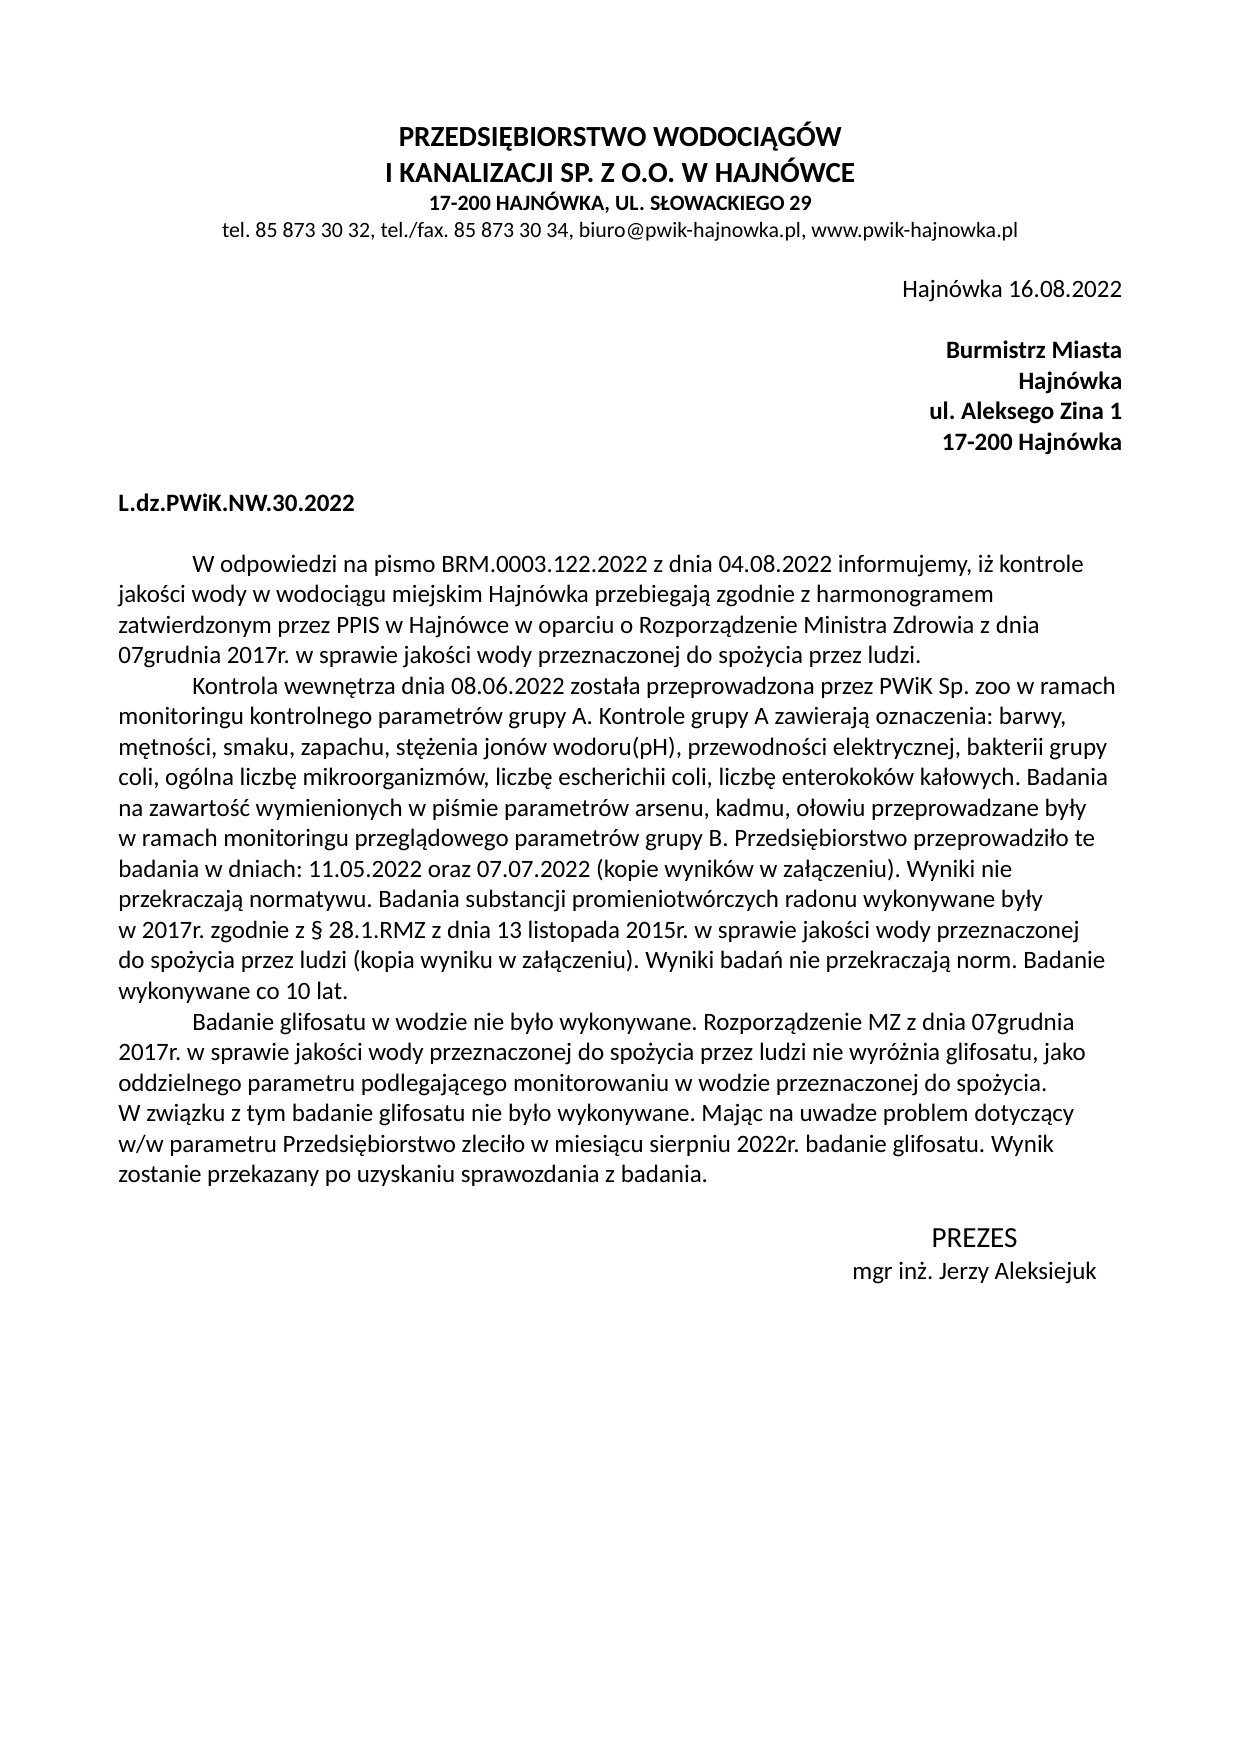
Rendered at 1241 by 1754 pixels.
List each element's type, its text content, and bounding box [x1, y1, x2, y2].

text mgr inż. Jerzy Aleksiejuk [827, 1255, 1122, 1286]
text ul. Aleksego Zina 1 [118, 395, 1122, 426]
text 17-200 Hajnówka [118, 426, 1122, 456]
text Kontrola wewnętrza dnia 08.06.2022 została przeprowadzona przez PWiK Sp. zoo w ramach monitoringu kontrolnego parametrów grupy A. Kontrole grupy A zawierają oznaczenia: barwy, mętności, smaku, zapachu, stężenia jonów wodoru(pH), przewodności elektrycznej, bakterii grupy coli, ogólna liczbę mikroorganizmów, liczbę escherichii coli, liczbę enterokoków kałowych. Badania na zawartość wymienionych w piśmie parametrów arsenu, kadmu, ołowiu przeprowadzane były w ramach monitoringu przeglądowego parametrów grupy B. Przedsiębiorstwo przeprowadziło te badania w dniach: 11.05.2022 oraz 07.07.2022 (kopie wyników w załączeniu). Wyniki nie przekraczają normatywu. Badania substancji promieniotwórczych radonu wykonywane były w 2017r. zgodnie z § 28.1.RMZ z dnia 13 listopada 2015r. w sprawie jakości wody przeznaczonej do spożycia przez ludzi (kopia wyniku w załączeniu). Wyniki badań nie przekraczają norm. Badanie wykonywane co 10 lat. [118, 670, 1122, 1006]
text L.dz.PWiK.NW.30.2022 [118, 487, 1122, 517]
text 17-200 HAJNÓWKA, UL. SŁOWACKIEGO 29 [118, 189, 1122, 216]
text W odpowiedzi na pismo BRM.0003.122.2022 z dnia 04.08.2022 informujemy, iż kontrole jakości wody w wodociągu miejskim Hajnówka przebiegają zgodnie z harmonogramem zatwierdzonym przez PPIS w Hajnówce w oparciu o Rozporządzenie Ministra Zdrowia z dnia 07grudnia 2017r. w sprawie jakości wody przeznaczonej do spożycia przez ludzi. [118, 548, 1122, 670]
text Hajnówka 16.08.2022 [118, 273, 1122, 304]
text I KANALIZACJI SP. Z O.O. W HAJNÓWCE [118, 154, 1122, 189]
text tel. 85 873 30 32, tel./fax. 85 873 30 34, biuro@pwik-hajnowka.pl, www.pwik-hajnowka.pl [118, 216, 1122, 243]
text Burmistrz Miasta [118, 334, 1122, 365]
text Hajnówka [118, 365, 1122, 395]
text PREZES [827, 1219, 1122, 1255]
text Badanie glifosatu w wodzie nie było wykonywane. Rozporządzenie MZ z dnia 07grudnia 2017r. w sprawie jakości wody przeznaczonej do spożycia przez ludzi nie wyróżnia glifosatu, jako oddzielnego parametru podlegającego monitorowaniu w wodzie przeznaczonej do spożycia. W związku z tym badanie glifosatu nie było wykonywane. Mając na uwadze problem dotyczący w/w parametru Przedsiębiorstwo zleciło w miesiącu sierpniu 2022r. badanie glifosatu. Wynik zostanie przekazany po uzyskaniu sprawozdania z badania. [118, 1006, 1122, 1189]
text PRZEDSIĘBIORSTWO WODOCIĄGÓW [118, 118, 1122, 154]
